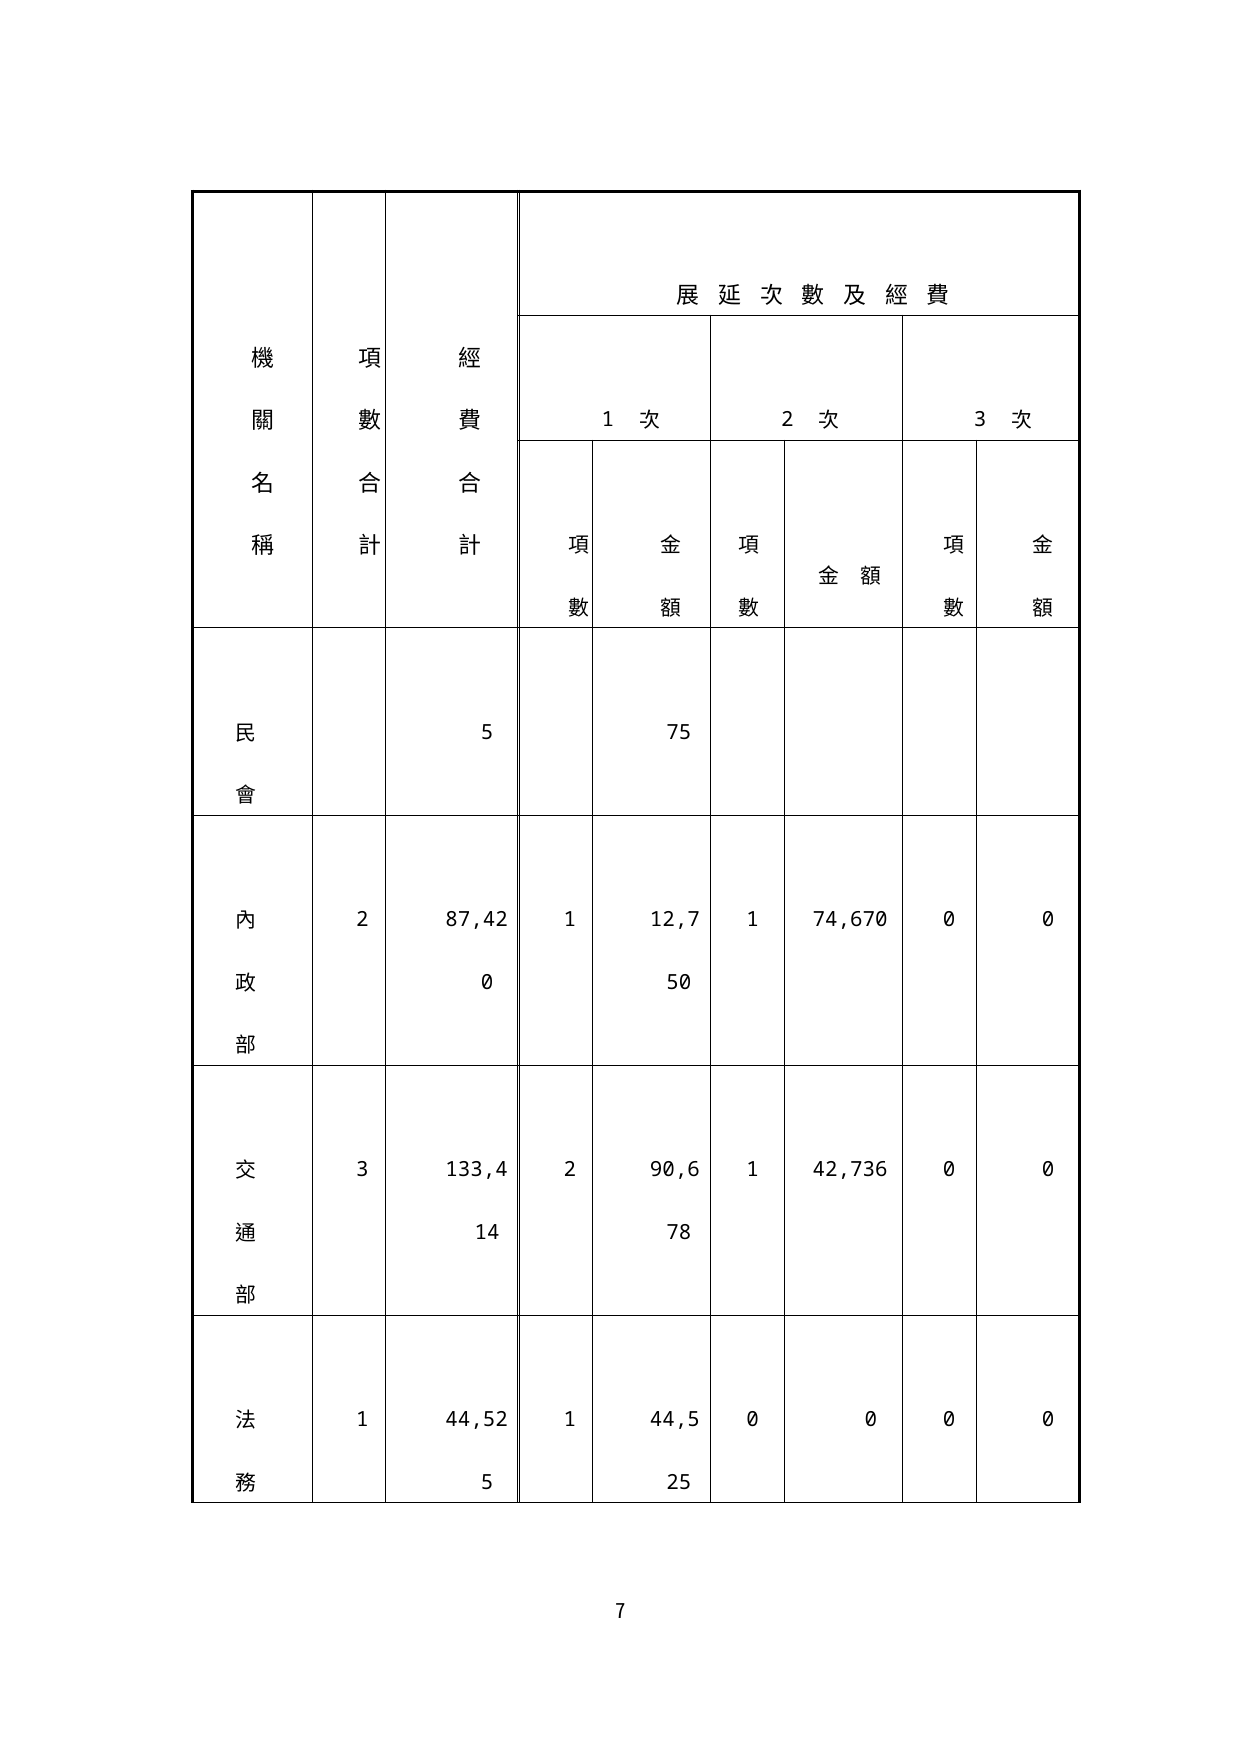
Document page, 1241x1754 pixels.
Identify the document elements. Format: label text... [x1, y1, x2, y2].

table_cell 1 [520, 1316, 592, 1502]
table_cell [313, 628, 385, 814]
table_cell 1 [711, 816, 784, 1064]
table_cell 項數 [711, 441, 784, 627]
table_cell [785, 628, 902, 814]
table_cell 0 [977, 1066, 1078, 1314]
table_cell 12,750 [593, 816, 710, 1064]
table_header 展延次數及經費 [520, 193, 1078, 314]
table_cell 交通部 [194, 1066, 312, 1314]
table_cell 0 [977, 816, 1078, 1064]
table_cell [711, 628, 784, 814]
table_cell 2次 [711, 316, 902, 439]
table_cell 44,525 [593, 1316, 710, 1502]
table_cell 87,420 [386, 816, 517, 1064]
table_cell 金額 [785, 441, 902, 627]
table_cell 5 [386, 628, 517, 814]
table_cell 項數 [903, 441, 976, 627]
table_cell 74,670 [785, 816, 902, 1064]
table_cell 金額 [593, 441, 710, 627]
table_cell 1次 [520, 316, 710, 439]
table_cell 0 [785, 1316, 902, 1502]
table_cell 民會 [194, 628, 312, 814]
table_cell 3次 [903, 316, 1078, 439]
table_cell 44,525 [386, 1316, 517, 1502]
table_cell 0 [903, 816, 976, 1064]
table_cell 2 [520, 1066, 592, 1314]
table_header 項數合計 [313, 193, 385, 627]
table_cell 0 [711, 1316, 784, 1502]
table_cell 1 [313, 1316, 385, 1502]
table_cell [903, 628, 976, 814]
table_cell 法務 [194, 1316, 312, 1502]
table_cell 3 [313, 1066, 385, 1314]
table_cell 1 [520, 816, 592, 1064]
table_cell 0 [903, 1316, 976, 1502]
table_cell 90,678 [593, 1066, 710, 1314]
table_cell 1 [711, 1066, 784, 1314]
table_header 經費合計 [386, 193, 517, 627]
table_cell [520, 628, 592, 814]
table_cell 42,736 [785, 1066, 902, 1314]
table_cell 2 [313, 816, 385, 1064]
table_cell [977, 628, 1078, 814]
table_header 機關名稱 [194, 193, 312, 627]
table_cell 0 [903, 1066, 976, 1314]
table_cell 項數 [520, 441, 592, 627]
table_cell 內政部 [194, 816, 312, 1064]
table_cell 0 [977, 1316, 1078, 1502]
table_cell 75 [593, 628, 710, 814]
table_cell 金額 [977, 441, 1078, 627]
table_cell 133,414 [386, 1066, 517, 1314]
